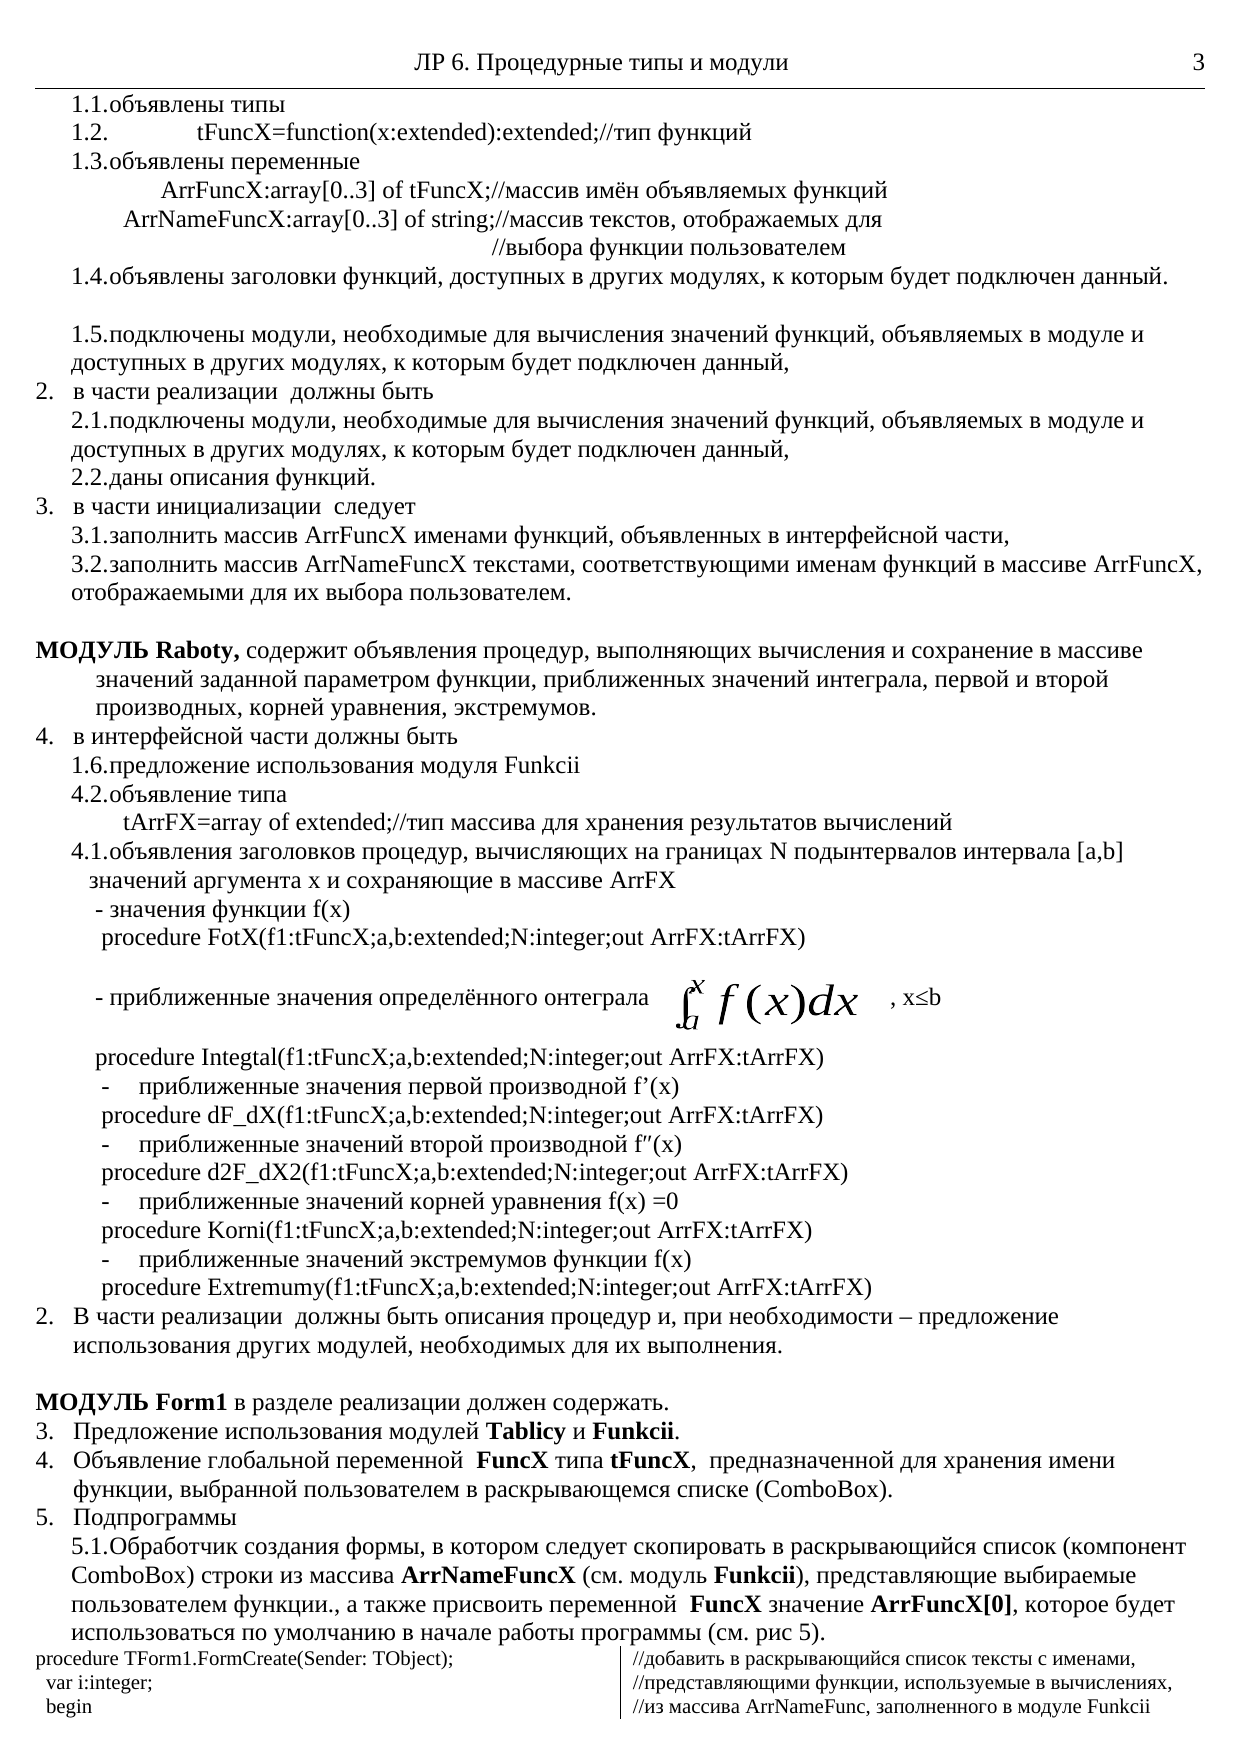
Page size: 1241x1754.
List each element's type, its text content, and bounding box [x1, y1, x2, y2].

list объявление типа [71, 779, 1205, 807]
list приближенные значения первой производной f’(x) [101, 1071, 1205, 1100]
list заполнить массив ArrFuncX именами функций, объявленных в интерфейсной части, [71, 520, 1205, 549]
text var i:integer; [35, 1670, 618, 1694]
text //представляющими функции, используемые в вычислениях, [622, 1670, 1205, 1694]
text - приближенные значения определённого онтеграла, x≤b [88, 951, 1205, 1042]
text МОДУЛЬ Form1 в разделе реализации должен содержать. [35, 1387, 1205, 1416]
list объявлены типы [71, 89, 1205, 117]
list подключены модули, необходимые для вычисления значений функций, объявляемых в модуле и доступных в других модулях, к которым будет подключен данный, [71, 405, 1205, 462]
text - значения функции f(x) [88, 894, 1205, 922]
list Подпрограммы [35, 1502, 1205, 1531]
list объявлены переменные [71, 146, 1205, 175]
list ArrFuncX:array[0..3] of tFuncX;//массив имён объявляемых функций [35, 175, 1205, 204]
text //выбора функции пользователем [35, 232, 1205, 261]
list предложение использования модуля Funkcii [71, 750, 1205, 779]
list объявлены заголовки функций, доступных в других модулях, к которым будет подключен данный. [71, 261, 1205, 290]
list в части реализации должны быть [35, 376, 1205, 405]
list объявления заголовков процедур, вычисляющих на границах N подынтервалов интервала [a,b] [71, 836, 1205, 865]
list Предложение использования модулей Tablicy и Funkcii. [35, 1416, 1205, 1445]
list В части реализации должны быть описания процедур и, при необходимости – предложение использования других модулей, необходимых для их выполнения. [35, 1301, 1205, 1359]
text значений аргумента x и сохраняющие в массиве ArrFX [88, 865, 1205, 894]
list приближенные значений корней уравнения f(x) =0 [101, 1186, 1205, 1215]
text tArrFX=array of extended;//тип массива для хранения результатов вычислений [35, 807, 1205, 836]
subtitle МОДУЛЬ Raboty, содержит объявления процедур, выполняющих вычисления и сохранение в массиве значений заданной параметром функции, приближенных значений интеграла, первой и второй производных, корней уравнения, экстремумов. [35, 635, 1205, 721]
text procedure Integtal(f1:tFuncX;a,b:extended;N:integer;out ArrFX:tArrFX) [88, 1042, 1205, 1071]
text procedure Korni(f1:tFuncX;a,b:extended;N:integer;out ArrFX:tArrFX) [101, 1215, 1205, 1244]
text procedure FotX(f1:tFuncX;a,b:extended;N:integer;out ArrFX:tArrFX) [88, 922, 1205, 951]
list приближенные значений экстремумов функции f(x) [101, 1244, 1205, 1272]
list Обработчик создания формы, в котором следует скопировать в раскрывающийся список (компонент ComboBox) строки из массива ArrNameFuncX (см. модуль Funkcii), представляющие выбираемые пользователем функции., а также присвоить переменной FuncX значение ArrFuncX[0], которое будет использоваться по умолчанию в начале работы программы (см. рис 5). [71, 1531, 1205, 1646]
list заполнить массив ArrNameFuncX текстами, соответствующими именам функций в массиве ArrFuncX, отображаемыми для их выбора пользователем. [71, 549, 1205, 606]
list Объявление глобальной переменной FuncX типа tFuncX, предназначенной для хранения имени функции, выбранной пользователем в раскрывающемся списке (ComboBox). [35, 1445, 1205, 1502]
text procedure TForm1.FormCreate(Sender: TObject); [35, 1646, 618, 1670]
text //из массива ArrNameFunc, заполненного в модуле Funkcii [622, 1694, 1205, 1718]
text procedure d2F_dX2(f1:tFuncX;a,b:extended;N:integer;out ArrFX:tArrFX) [101, 1157, 1205, 1186]
text begin [35, 1694, 618, 1718]
text procedure Extremumy(f1:tFuncX;a,b:extended;N:integer;out ArrFX:tArrFX) [101, 1272, 1205, 1301]
list приближенные значений второй производной f″(x) [101, 1129, 1205, 1157]
text procedure dF_dX(f1:tFuncX;a,b:extended;N:integer;out ArrFX:tArrFX) [101, 1100, 1205, 1129]
list даны описания функций. [71, 462, 1205, 491]
list в части инициализации следует [35, 491, 1205, 520]
list подключены модули, необходимые для вычисления значений функций, объявляемых в модуле и доступных в других модулях, к которым будет подключен данный, [71, 319, 1205, 376]
list в интерфейсной части должны быть [35, 721, 1205, 750]
text //добавить в раскрывающийся список тексты с именами, [622, 1646, 1205, 1670]
text ArrNameFuncX:array[0..3] of string;//массив текстов, отображаемых для [35, 204, 1205, 232]
list tFuncX=function(x:extended):extended;//тип функций [71, 117, 1205, 146]
